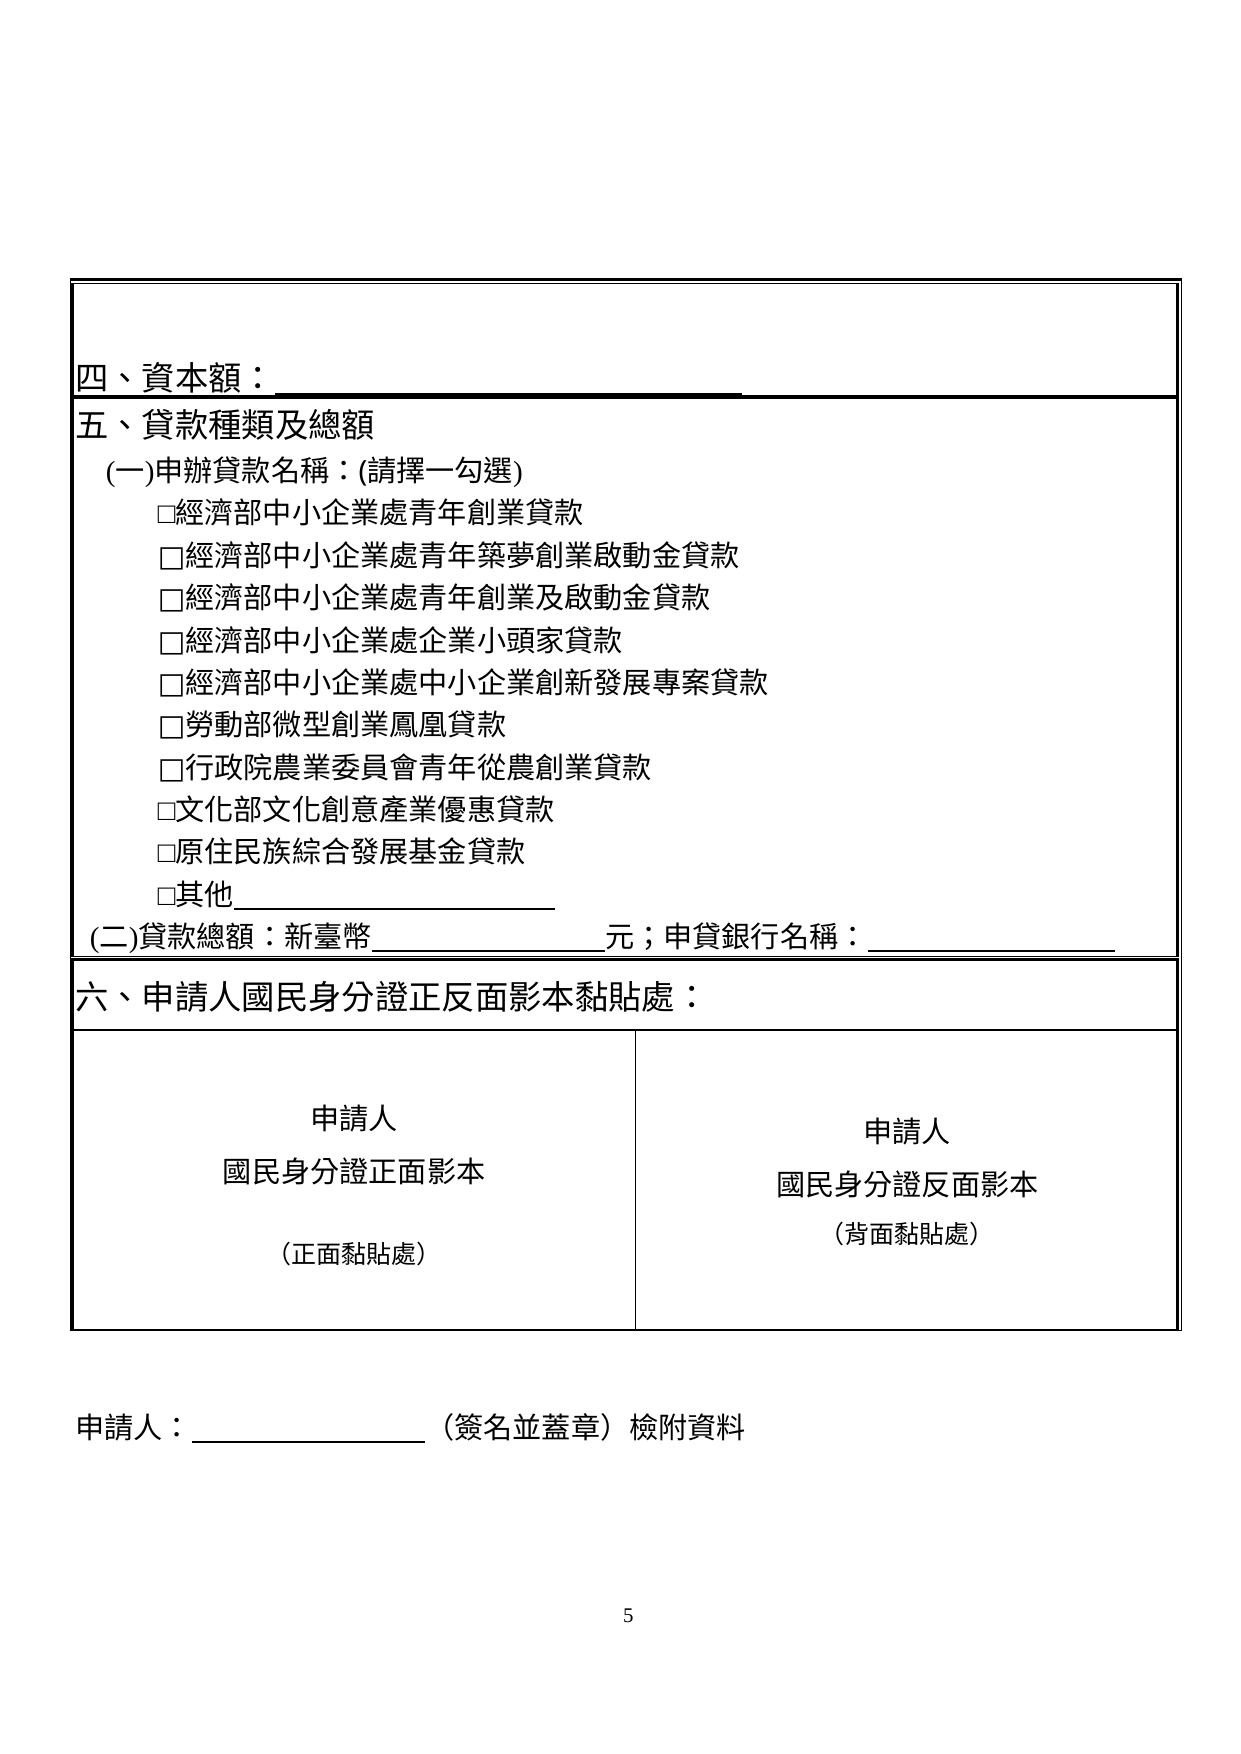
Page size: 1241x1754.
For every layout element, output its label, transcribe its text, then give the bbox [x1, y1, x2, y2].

table_cell 六、申請人國民身分證正反面影本黏貼處： [74, 961, 1176, 1029]
text 申請人： （簽名並蓋章）檢附資料 [75, 1386, 1181, 1444]
table_cell 五、貸款種類及總額 (一)申辦貸款名稱：(請擇一勾選) □經濟部中小企業處青年創業貸款 □經濟部中小企業處青年築夢創業啟動金貸款 □經濟部中小企業處青年創業及啟動金貸款 □經濟部中小企業處企業小頭家貸款 □經濟部中小企業處中小企業創新發展專案貸款 □勞動部微型創業鳳凰貸款 □行政院農業委員會青年從農創業貸款 □文化部文化創意產業優惠貸款 □原住民族綜合發展基金貸款 □其他 (二)貸款總額：新臺幣 元；申貸銀行名稱： [74, 399, 1176, 956]
table_cell 申請人 國民身分證反面影本 （背面黏貼處） [636, 1031, 1176, 1328]
table_cell 申請人 國民身分證正面影本 （正面黏貼處） [74, 1031, 635, 1328]
table_header 四、資本額： [74, 284, 1176, 394]
